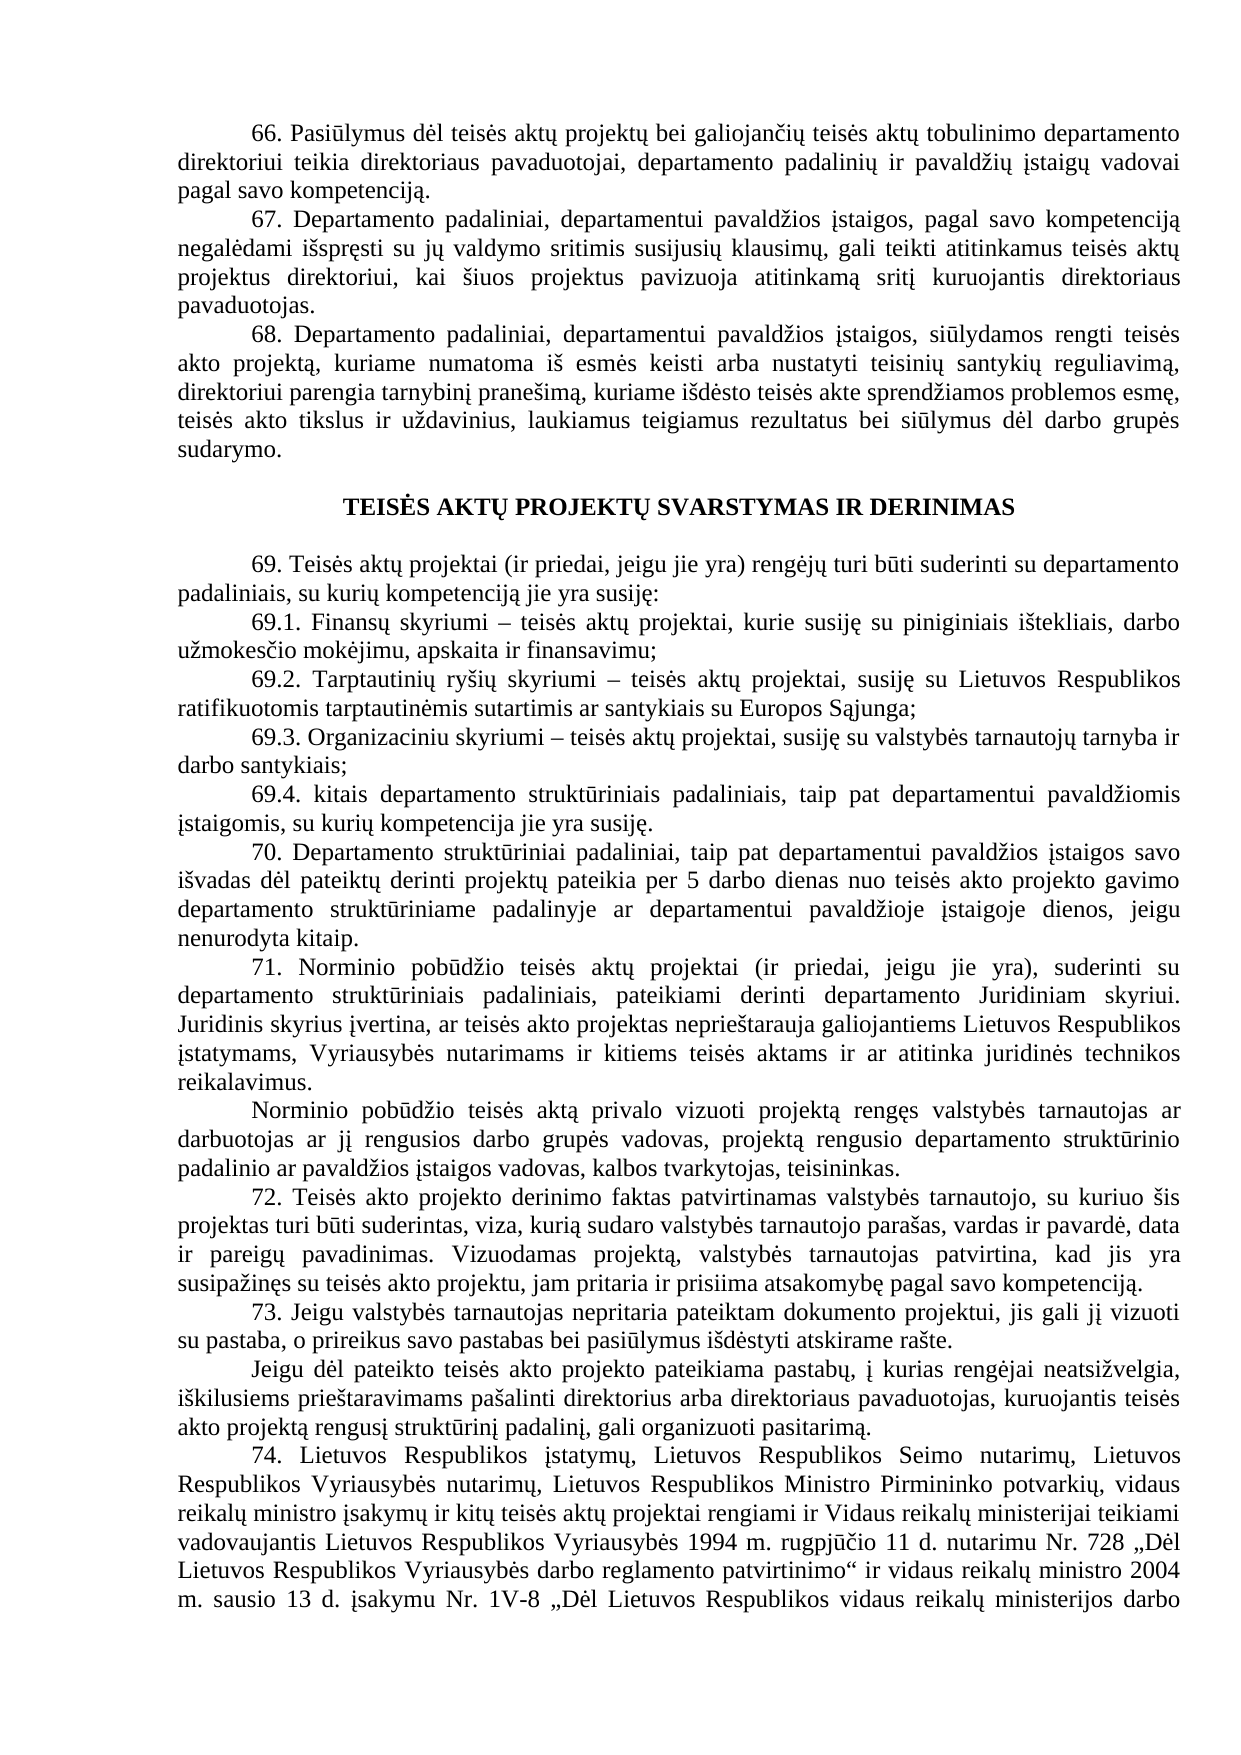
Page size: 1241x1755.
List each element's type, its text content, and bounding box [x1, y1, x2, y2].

text 69.4. kitais departamento struktūriniais padaliniais, taip pat departamentui pavaldžiomis įstaigomis, su kurių kompetencija jie yra susiję. [177, 779, 1181, 837]
text 69.3. Organizaciniu skyriumi – teisės aktų projektai, susiję su valstybės tarnautojų tarnyba ir darbo santykiais; [177, 722, 1181, 779]
text 66. Pasiūlymus dėl teisės aktų projektų bei galiojančių teisės aktų tobulinimo departamento direktoriui teikia direktoriaus pavaduotojai, departamento padalinių ir pavaldžių įstaigų vadovai pagal savo kompetenciją. [177, 118, 1181, 204]
text 72. Teisės akto projekto derinimo faktas patvirtinamas valstybės tarnautojo, su kuriuo šis projektas turi būti suderintas, viza, kurią sudaro valstybės tarnautojo parašas, vardas ir pavardė, data ir pareigų pavadinimas. Vizuodamas projektą, valstybės tarnautojas patvirtina, kad jis yra susipažinęs su teisės akto projektu, jam pritaria ir prisiima atsakomybę pagal savo kompetenciją. [177, 1182, 1181, 1297]
text 73. Jeigu valstybės tarnautojas nepritaria pateiktam dokumento projektui, jis gali jį vizuoti su pastaba, o prireikus savo pastabas bei pasiūlymus išdėstyti atskirame rašte. [177, 1297, 1181, 1354]
text 68. Departamento padaliniai, departamentui pavaldžios įstaigos, siūlydamos rengti teisės akto projektą, kuriame numatoma iš esmės keisti arba nustatyti teisinių santykių reguliavimą, direktoriui parengia tarnybinį pranešimą, kuriame išdėsto teisės akte sprendžiamos problemos esmę, teisės akto tikslus ir uždavinius, laukiamus teigiamus rezultatus bei siūlymus dėl darbo grupės sudarymo. [177, 319, 1181, 463]
text 69.1. Finansų skyriumi – teisės aktų projektai, kurie susiję su piniginiais ištekliais, darbo užmokesčio mokėjimu, apskaita ir finansavimu; [177, 607, 1181, 664]
text 70. Departamento struktūriniai padaliniai, taip pat departamentui pavaldžios įstaigos savo išvadas dėl pateiktų derinti projektų pateikia per 5 darbo dienas nuo teisės akto projekto gavimo departamento struktūriniame padalinyje ar departamentui pavaldžioje įstaigoje dienos, jeigu nenurodyta kitaip. [177, 837, 1181, 952]
text 74. Lietuvos Respublikos įstatymų, Lietuvos Respublikos Seimo nutarimų, Lietuvos Respublikos Vyriausybės nutarimų, Lietuvos Respublikos Ministro Pirmininko potvarkių, vidaus reikalų ministro įsakymų ir kitų teisės aktų projektai rengiami ir Vidaus reikalų ministerijai teikiami vadovaujantis Lietuvos Respublikos Vyriausybės 1994 m. rugpjūčio 11 d. nutarimu Nr. 728 „Dėl Lietuvos Respublikos Vyriausybės darbo reglamento patvirtinimo“ ir vidaus reikalų ministro 2004 m. sausio 13 d. įsakymu Nr. 1V-8 „Dėl Lietuvos Respublikos vidaus reikalų ministerijos darbo [177, 1441, 1181, 1613]
text 69.2. Tarptautinių ryšių skyriumi – teisės aktų projektai, susiję su Lietuvos Respublikos ratifikuotomis tarptautinėmis sutartimis ar santykiais su Europos Sąjunga; [177, 664, 1181, 722]
text 69. Teisės aktų projektai (ir priedai, jeigu jie yra) rengėjų turi būti suderinti su departamento padaliniais, su kurių kompetenciją jie yra susiję: [177, 549, 1181, 607]
text 71. Norminio pobūdžio teisės aktų projektai (ir priedai, jeigu jie yra), suderinti su departamento struktūriniais padaliniais, pateikiami derinti departamento Juridiniam skyriui. Juridinis skyrius įvertina, ar teisės akto projektas neprieštarauja galiojantiems Lietuvos Respublikos įstatymams, Vyriausybės nutarimams ir kitiems teisės aktams ir ar atitinka juridinės technikos reikalavimus. [177, 952, 1181, 1096]
text TEISĖS AKTŲ PROJEKTŲ svarstymas ir derinimas [177, 492, 1181, 521]
text Norminio pobūdžio teisės aktą privalo vizuoti projektą rengęs valstybės tarnautojas ar darbuotojas ar jį rengusios darbo grupės vadovas, projektą rengusio departamento struktūrinio padalinio ar pavaldžios įstaigos vadovas, kalbos tvarkytojas, teisininkas. [177, 1096, 1181, 1182]
text Jeigu dėl pateikto teisės akto projekto pateikiama pastabų, į kurias rengėjai neatsižvelgia, iškilusiems prieštaravimams pašalinti direktorius arba direktoriaus pavaduotojas, kuruojantis teisės akto projektą rengusį struktūrinį padalinį, gali organizuoti pasitarimą. [177, 1354, 1181, 1441]
text 67. Departamento padaliniai, departamentui pavaldžios įstaigos, pagal savo kompetenciją negalėdami išspręsti su jų valdymo sritimis susijusių klausimų, gali teikti atitinkamus teisės aktų projektus direktoriui, kai šiuos projektus pavizuoja atitinkamą sritį kuruojantis direktoriaus pavaduotojas. [177, 204, 1181, 319]
